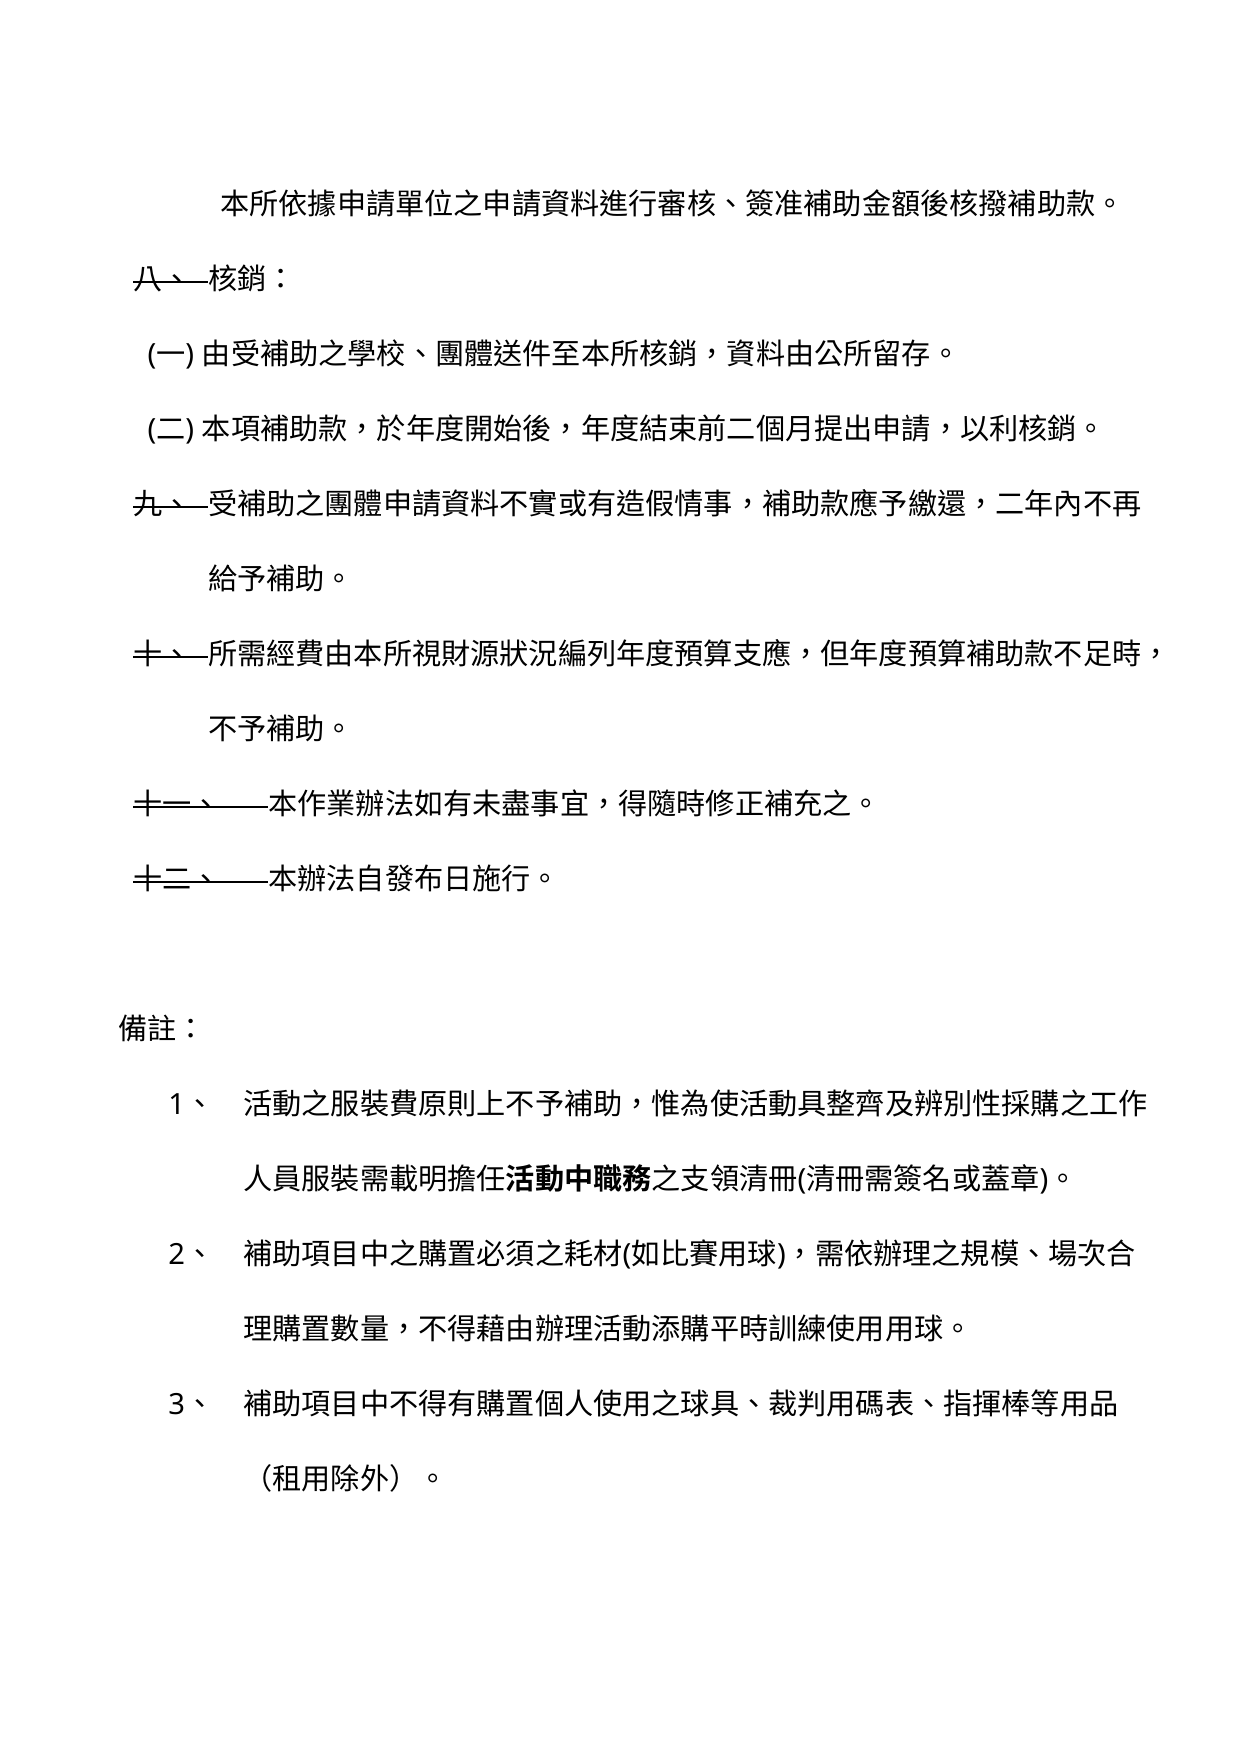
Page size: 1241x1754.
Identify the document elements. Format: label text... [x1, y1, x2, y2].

list 核銷： [133, 239, 1152, 314]
list 本辦法自發布日施行。 [133, 839, 1152, 914]
list 本作業辦法如有未盡事宜，得隨時修正補充之。 [133, 764, 1152, 839]
list 補助項目中之購置必須之耗材(如比賽用球)，需依辦理之規模、場次合理購置數量，不得藉由辦理活動添購平時訓練使用用球。 [168, 1214, 1152, 1364]
list 活動之服裝費原則上不予補助，惟為使活動具整齊及辨別性採購之工作人員服裝需載明擔任活動中職務之支領清冊(清冊需簽名或蓋章)。 [168, 1064, 1152, 1214]
text 備註： [118, 989, 1152, 1064]
text (一) 由受補助之學校、團體送件至本所核銷，資料由公所留存。 [118, 314, 1152, 389]
list 所需經費由本所視財源狀況編列年度預算支應，但年度預算補助款不足時，不予補助。 [133, 614, 1152, 764]
text (二) 本項補助款，於年度開始後，年度結束前二個月提出申請，以利核銷。 [118, 389, 1152, 464]
list 補助項目中不得有購置個人使用之球具、裁判用碼表、指揮棒等用品（租用除外）。 [168, 1364, 1152, 1514]
list 受補助之團體申請資料不實或有造假情事，補助款應予繳還，二年內不再給予補助。 [133, 464, 1152, 614]
text 本所依據申請單位之申請資料進行審核、簽准補助金額後核撥補助款。 [118, 164, 1152, 239]
